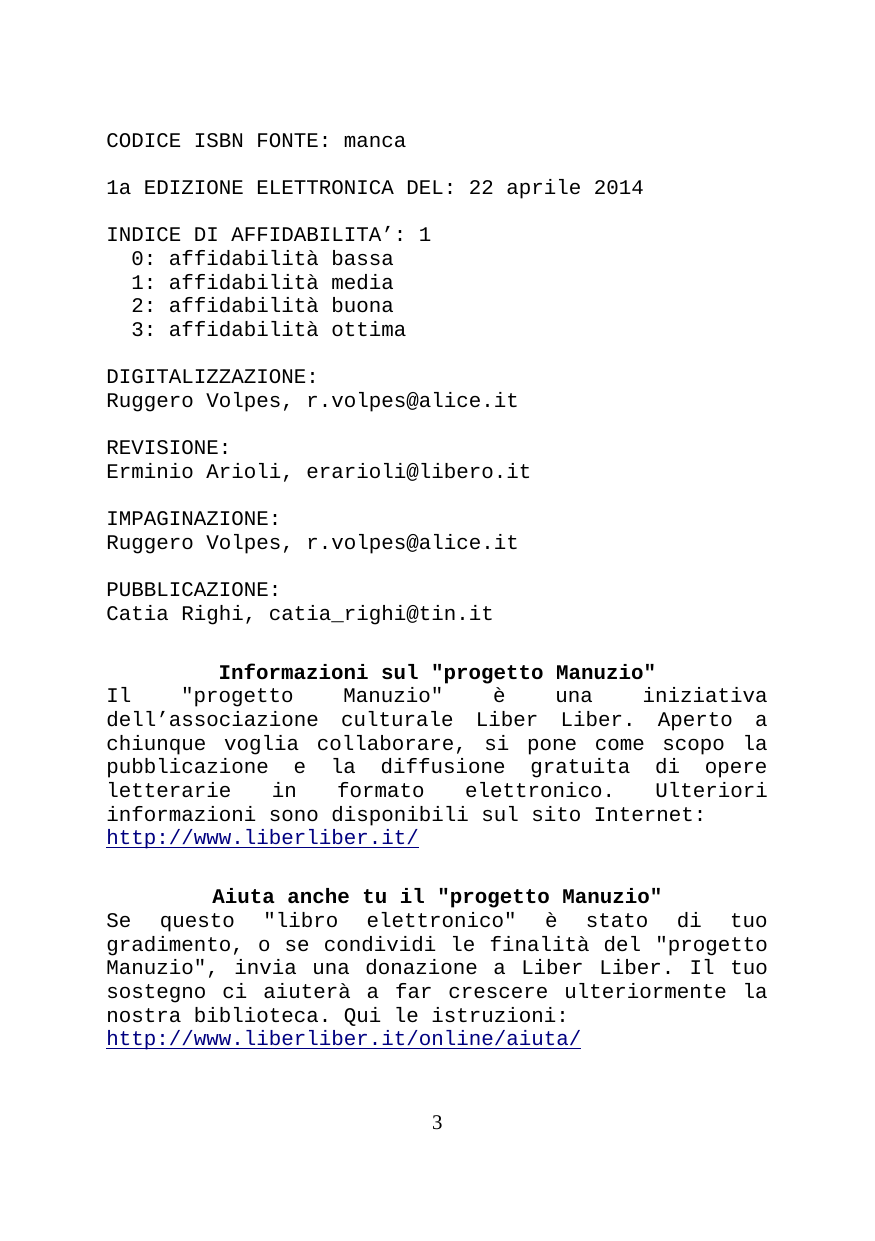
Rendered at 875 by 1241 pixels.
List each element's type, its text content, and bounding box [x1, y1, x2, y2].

text 2: affidabilità buona [106, 295, 768, 319]
text INDICE DI AFFIDABILITA’: 1 [106, 224, 768, 248]
text Informazioni sul "progetto Manuzio" [106, 662, 768, 686]
text PUBBLICAZIONE: [106, 579, 768, 603]
text Erminio Arioli, erarioli@libero.it [106, 461, 768, 484]
text Il "progetto Manuzio" è una iniziativa dell’associazione culturale Liber Liber. Aperto a chiunque voglia collaborare, si pone come scopo la pubblicazione e la diffusione gratuita di opere letterarie in formato elettronico. Ulteriori informazioni sono disponibili sul sito Internet: [106, 686, 768, 827]
text http://www.liberliber.it/ [106, 827, 768, 851]
text DIGITALIZZAZIONE: [106, 366, 768, 390]
text 3: affidabilità ottima [106, 319, 768, 343]
text IMPAGINAZIONE: [106, 508, 768, 532]
text REVISIONE: [106, 437, 768, 461]
text http://www.liberliber.it/online/aiuta/ [106, 1028, 768, 1052]
text Aiuta anche tu il "progetto Manuzio" [106, 886, 768, 910]
text Ruggero Volpes, r.volpes@alice.it [106, 390, 768, 414]
text Catia Righi, catia_righi@tin.it [106, 603, 768, 626]
text 1: affidabilità media [106, 272, 768, 295]
text Ruggero Volpes, r.volpes@alice.it [106, 532, 768, 556]
text 1a EDIZIONE ELETTRONICA DEL: 22 aprile 2014 [106, 177, 768, 201]
text 0: affidabilità bassa [106, 248, 768, 272]
text Se questo "libro elettronico" è stato di tuo gradimento, o se condividi le finalità del "progetto Manuzio", invia una donazione a Liber Liber. Il tuo sostegno ci aiuterà a far crescere ulteriormente la nostra biblioteca. Qui le istruzioni: [106, 910, 768, 1028]
text CODICE ISBN FONTE: manca [106, 130, 768, 153]
